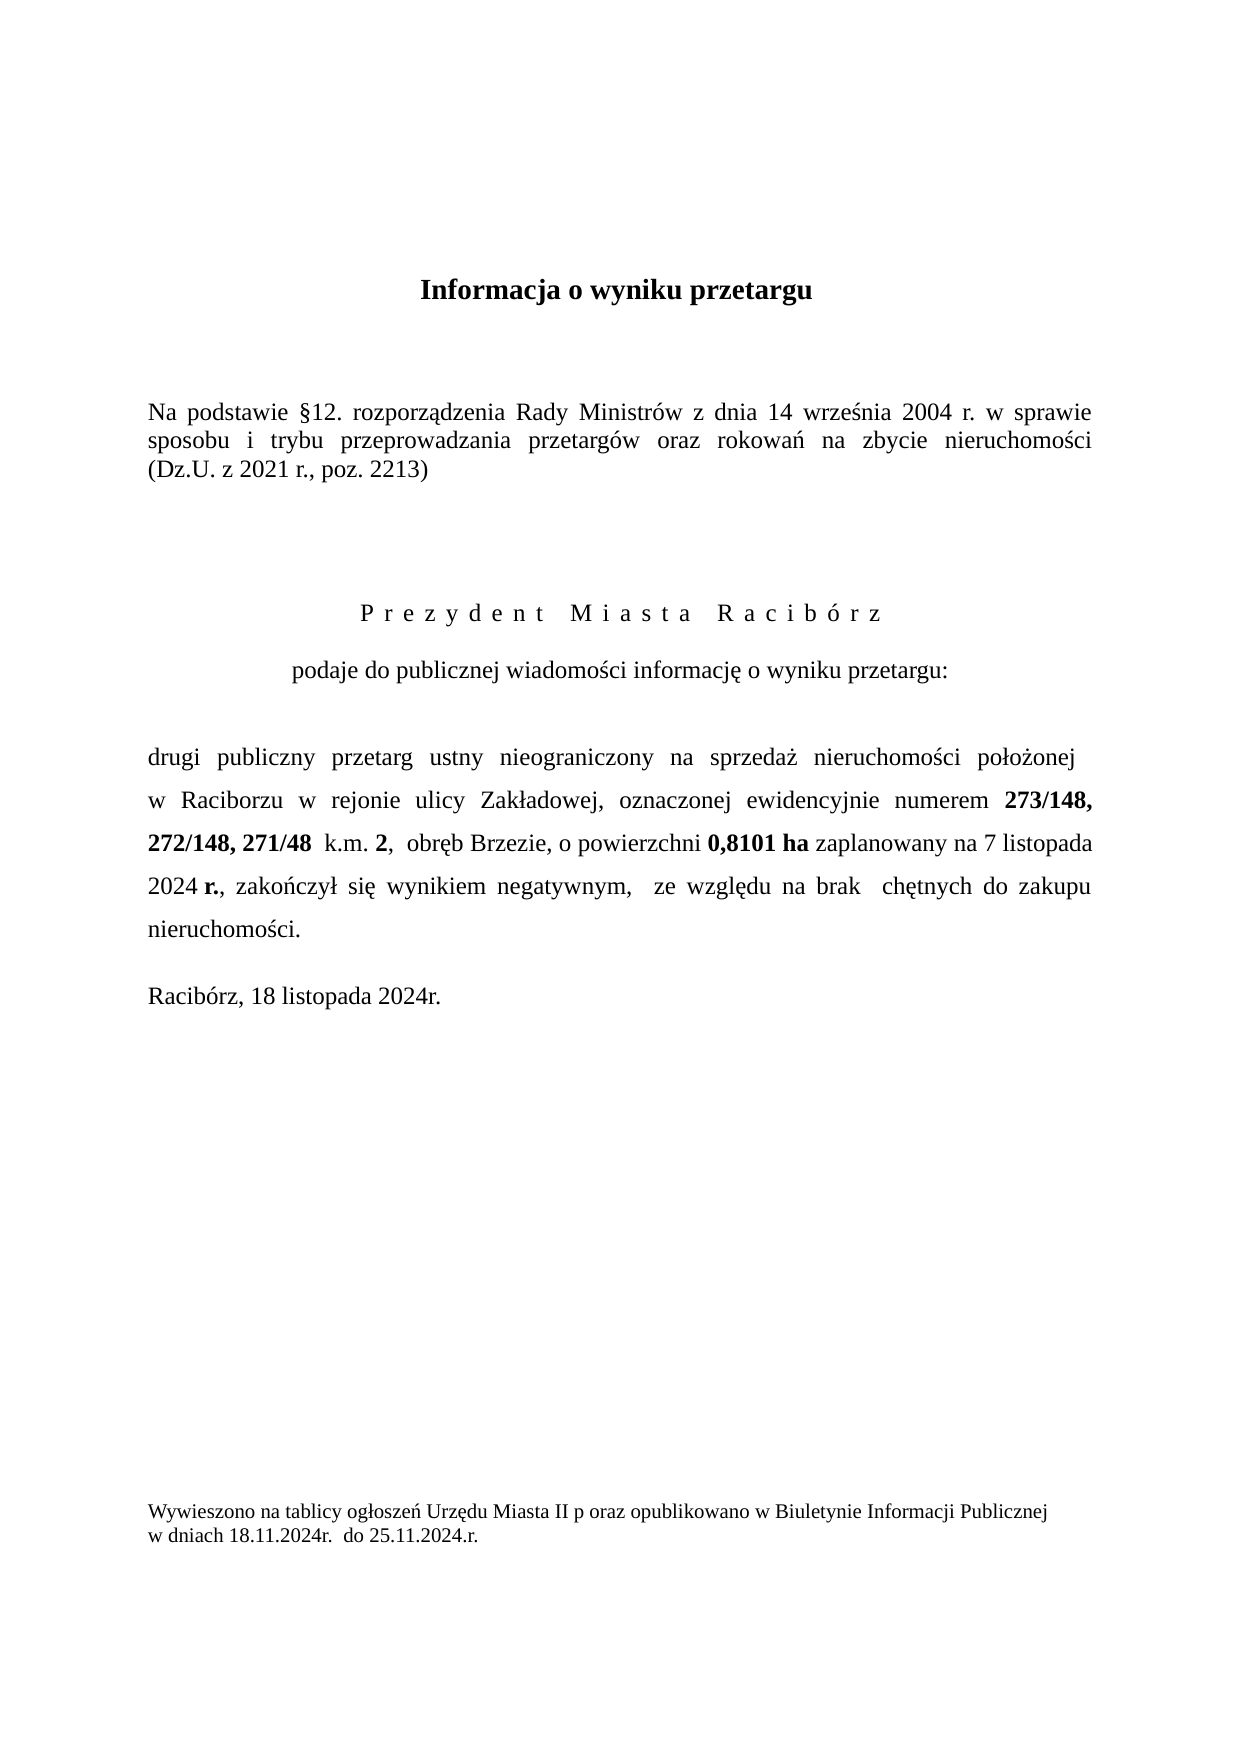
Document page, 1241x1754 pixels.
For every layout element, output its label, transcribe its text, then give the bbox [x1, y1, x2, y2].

text drugi publiczny przetarg ustny nieograniczony na sprzedaż nieruchomości położonej w Raciborzu w rejonie ulicy Zakładowej, oznaczonej ewidencyjnie numerem 273/148, 272/148, 271/48 k.m. 2, obręb Brzezie, o powierzchni 0,8101 ha zaplanowany na 7 listopada 2024 r., zakończył się wynikiem negatywnym, ze względu na brak chętnych do zakupu nieruchomości. [148, 742, 1093, 943]
text Informacja o wyniku przetargu [148, 272, 1093, 306]
text Wywieszono na tablicy ogłoszeń Urzędu Miasta II p oraz opublikowano w Biuletynie Informacji Publicznej [148, 1499, 1093, 1523]
text podaje do publicznej wiadomości informację o wyniku przetargu: [148, 656, 1093, 684]
text w dniach 18.11.2024r. do 25.11.2024.r. [148, 1523, 1093, 1547]
text Racibórz, 18 listopada 2024r. [148, 981, 1093, 1010]
text Na podstawie §12. rozporządzenia Rady Ministrów z dnia 14 września 2004 r. w sprawie sposobu i trybu przeprowadzania przetargów oraz rokowań na zbycie nieruchomości (Dz.U. z 2021 r., poz. 2213) [148, 397, 1093, 483]
text Prezydent Miasta Racibórz [148, 598, 1093, 627]
